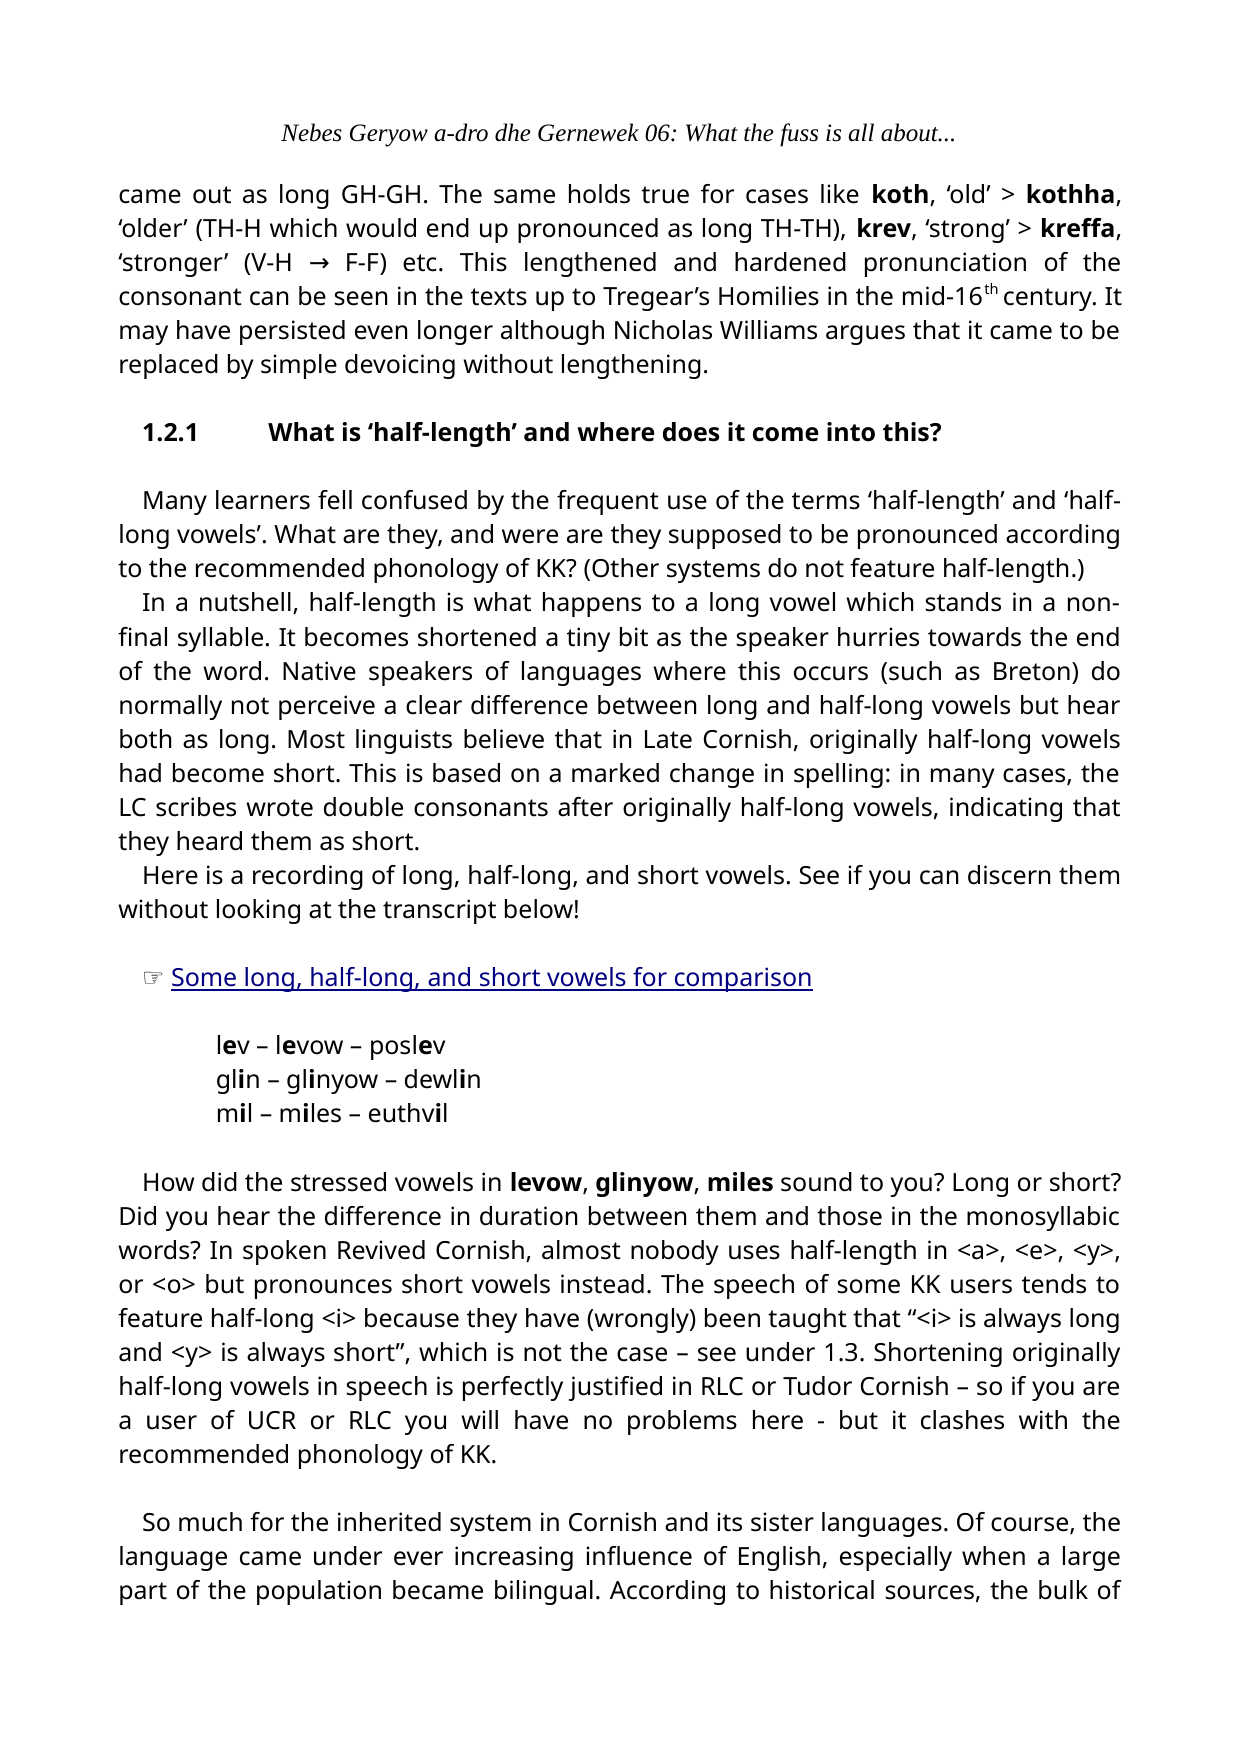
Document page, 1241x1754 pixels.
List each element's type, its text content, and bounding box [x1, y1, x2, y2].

text Here is a recording of long, half-long, and short vowels. See if you can discern them without looking at the transcript below! [118, 858, 1122, 926]
list What is ‘half-length’ and where does it come into this? [118, 415, 1122, 449]
text lev – levow – poslev [192, 1028, 1122, 1062]
text mil – miles – euthvil [192, 1096, 1122, 1130]
text How did the stressed vowels in levow, glinyow, miles sound to you? Long or short? Did you hear the difference in duration between them and those in the monosyllabic words? In spoken Revived Cornish, almost nobody uses half-length in <a>, <e>, <y>, or <o> but pronounces short vowels instead. The speech of some KK users tends to feature half-long <i> because they have (wrongly) been taught that “<i> is always long and <y> is always short”, which is not the case – see under 1.3. Shortening originally half-long vowels in speech is perfectly justified in RLC or Tudor Cornish – so if you are a user of UCR or RLC you will have no problems here - but it clashes with the recommended phonology of KK. [118, 1164, 1122, 1471]
text came out as long GH-GH. The same holds true for cases like koth, ‘old’ > kothha, ‘older’ (TH-H which would end up pronounced as long TH-TH), krev, ‘strong’ > kreffa, ‘stronger’ (V-H → F-F) etc. This lengthened and hardened pronunciation of the consonant can be seen in the texts up to Tregear’s Homilies in the mid-16th century. It may have persisted even longer although Nicholas Williams argues that it came to be replaced by simple devoicing without lengthening. [118, 176, 1122, 381]
text In a nutshell, half-length is what happens to a long vowel which stands in a non-final syllable. It becomes shortened a tiny bit as the speaker hurries towards the end of the word. Native speakers of languages where this occurs (such as Breton) do normally not perceive a clear difference between long and half-long vowels but hear both as long. Most linguists believe that in Late Cornish, originally half-long vowels had become short. This is based on a marked change in spelling: in many cases, the LC scribes wrote double consonants after originally half-long vowels, indicating that they heard them as short. [118, 585, 1122, 858]
text So much for the inherited system in Cornish and its sister languages. Of course, the language came under ever increasing influence of English, especially when a large part of the population became bilingual. According to historical sources, the bulk of [118, 1505, 1122, 1607]
text glin – glinyow – dewlin [192, 1062, 1122, 1096]
text Many learners fell confused by the frequent use of the terms ‘half-length’ and ‘half-long vowels’. What are they, and were are they supposed to be pronounced according to the recommended phonology of KK? (Other systems do not feature half-length.) [118, 483, 1122, 585]
text ☞ Some long, half-long, and short vowels for comparison [118, 960, 1122, 994]
